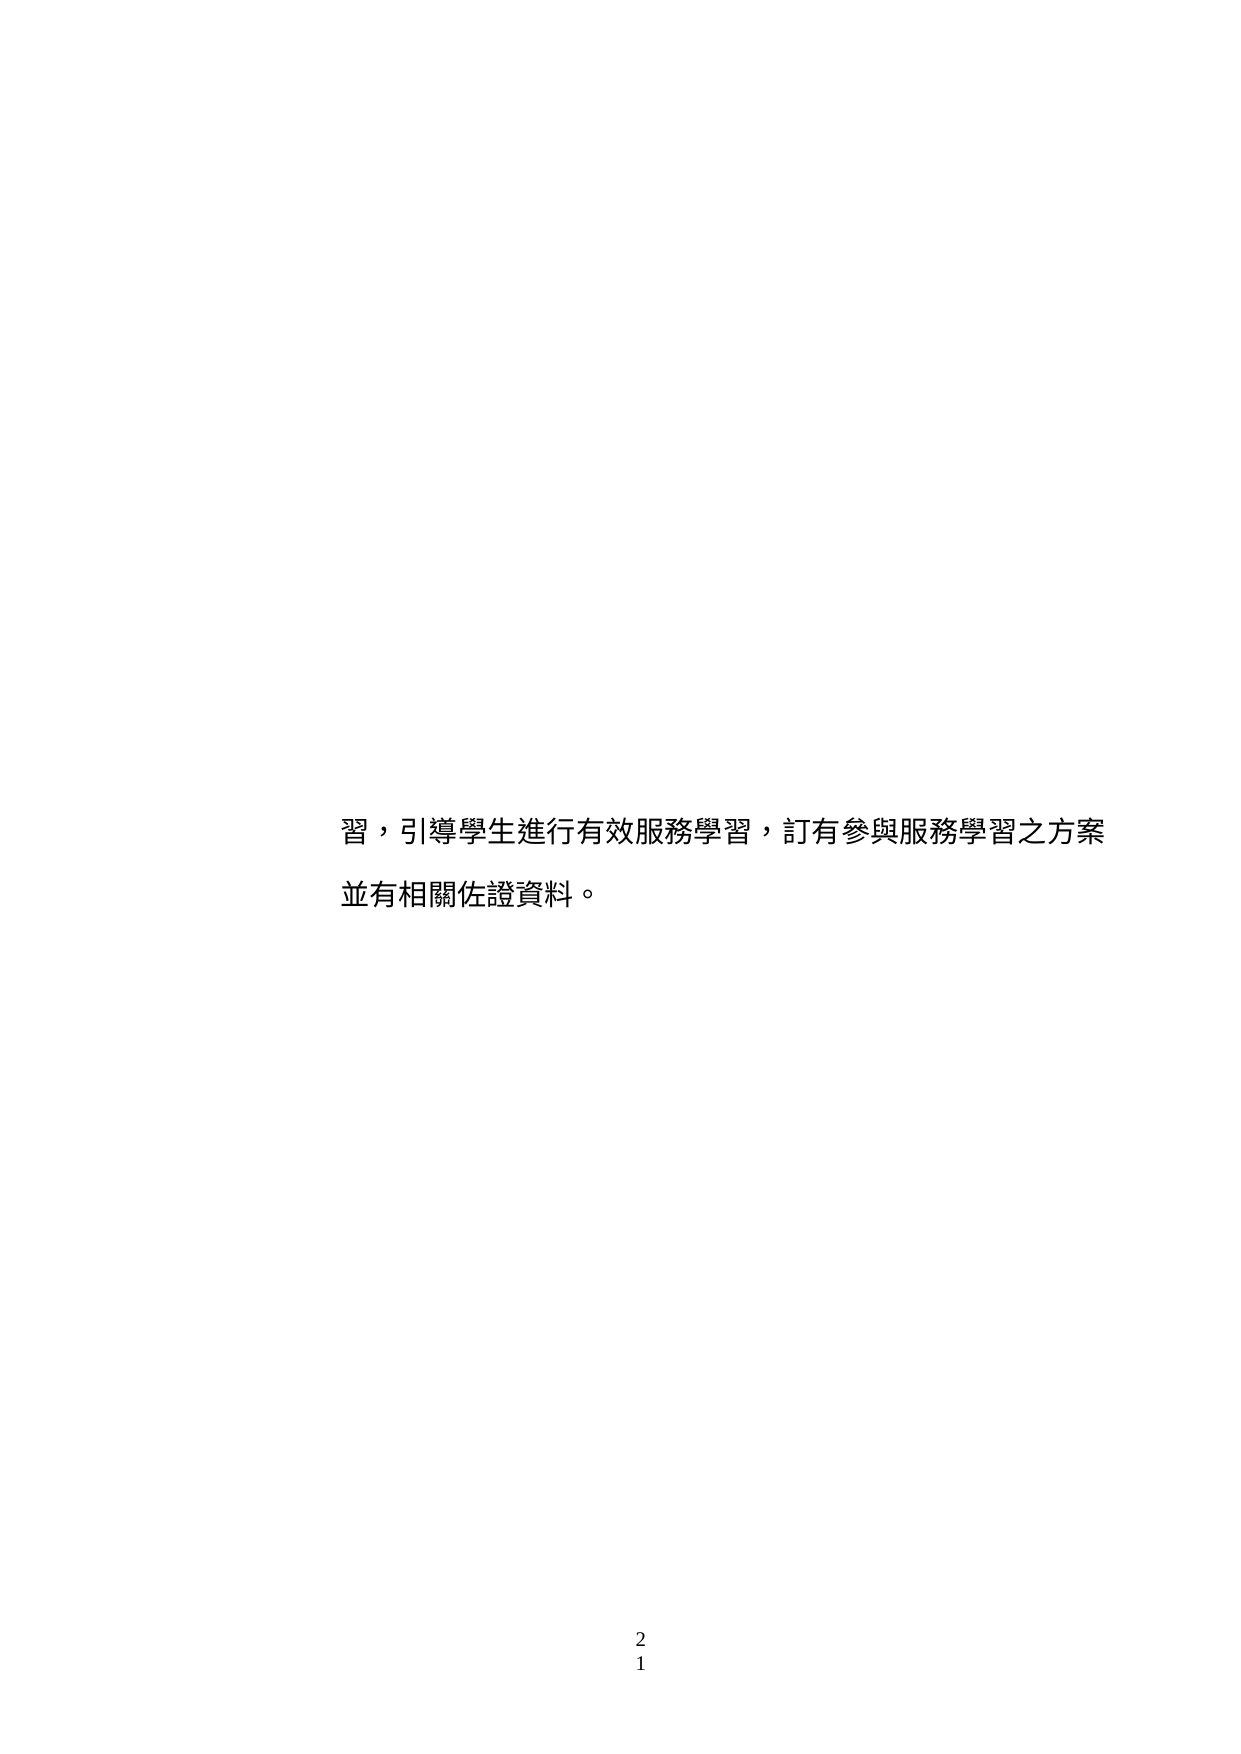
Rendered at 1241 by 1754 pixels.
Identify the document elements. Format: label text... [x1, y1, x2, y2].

list 習，引導學生進行有效服務學習，訂有參與服務學習之方案並有相關佐證資料。 [265, 788, 1107, 913]
